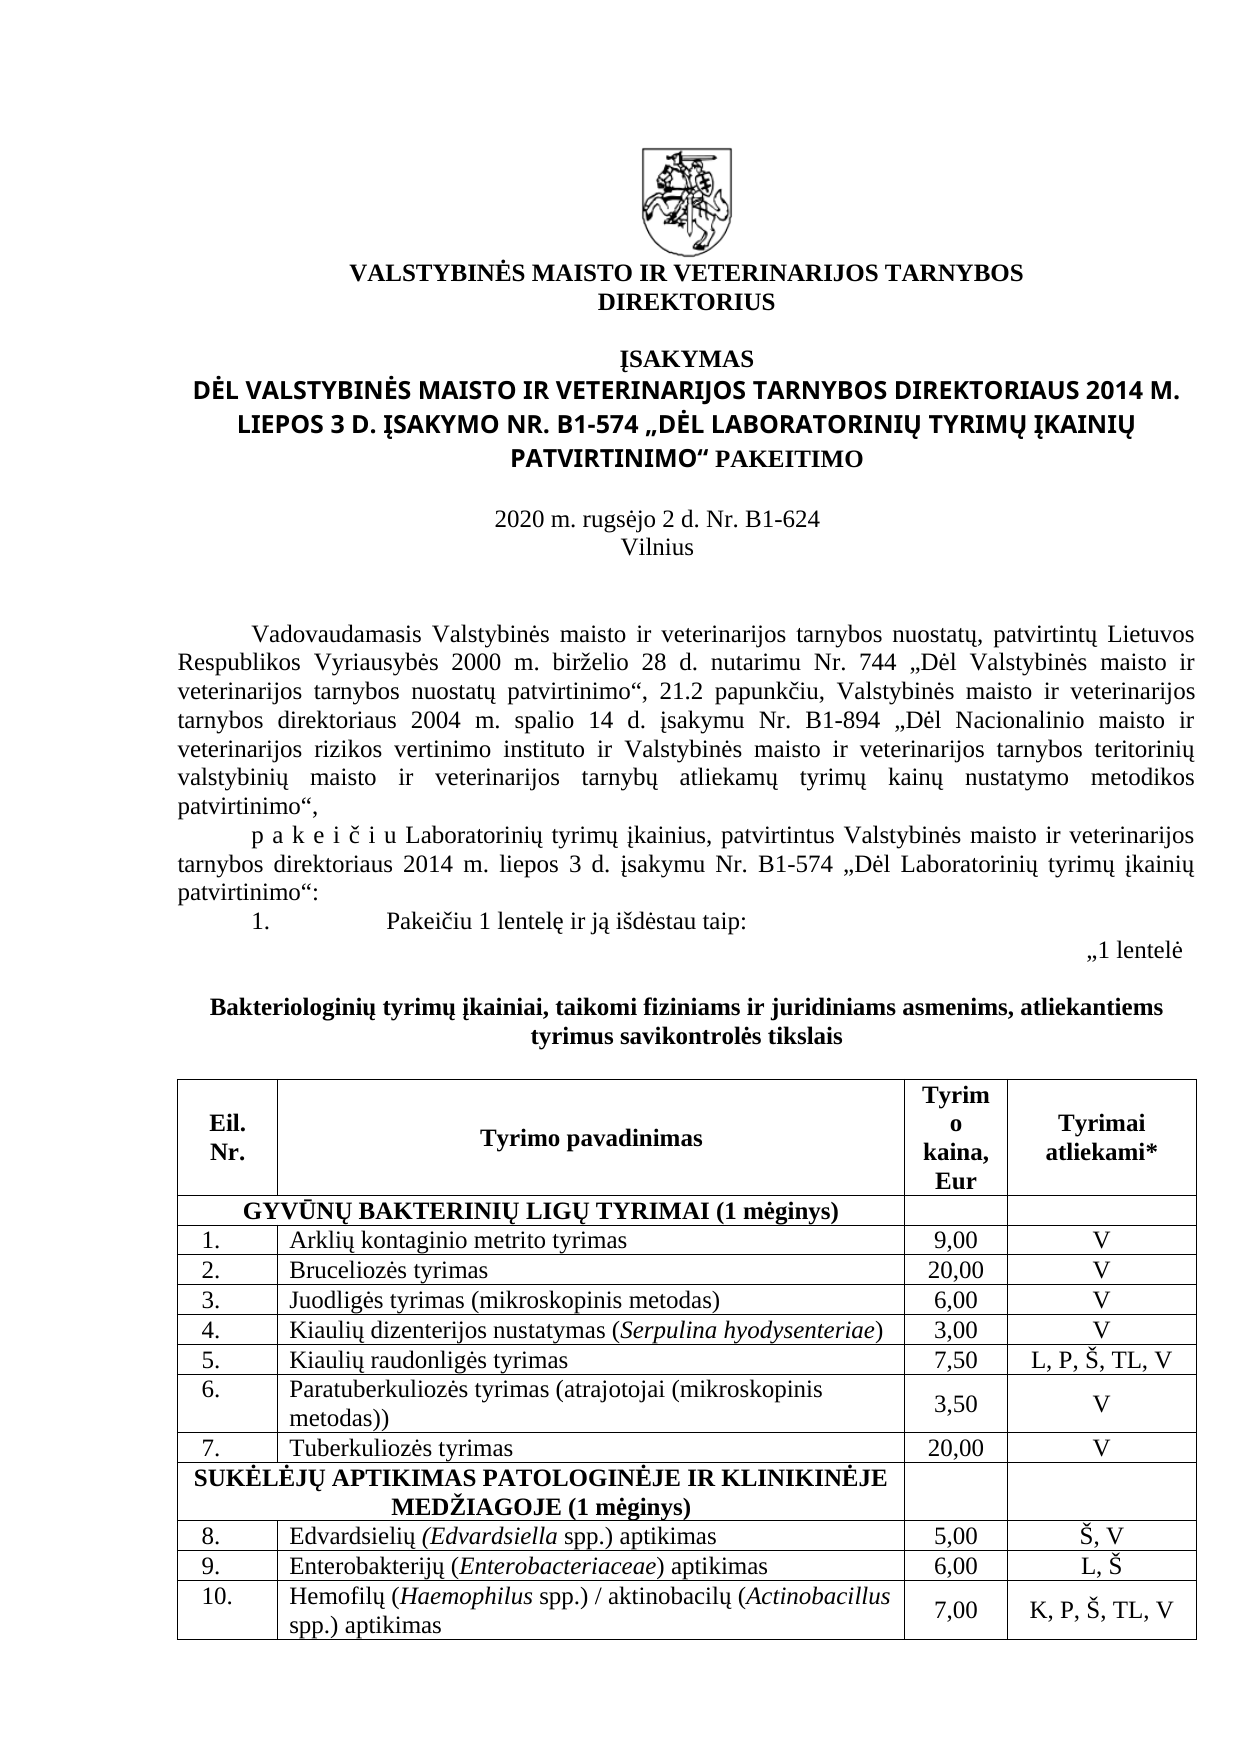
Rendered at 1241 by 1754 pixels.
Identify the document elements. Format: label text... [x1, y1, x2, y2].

table_cell L, Š [1008, 1551, 1196, 1580]
table_cell [1008, 1463, 1196, 1520]
table_cell 8. [178, 1521, 277, 1550]
table_cell GYVŪNŲ BAKTERINIŲ LIGŲ TYRIMAI (1 mėginys) [178, 1196, 904, 1224]
table_header Tyrimai atliekami* [1008, 1080, 1196, 1195]
table_header Tyrimo kaina, Eur [905, 1080, 1007, 1195]
table_cell [905, 1463, 1007, 1520]
table_cell Edvardsielių (Edvardsiella spp.) aptikimas [278, 1521, 904, 1550]
table_cell 6,00 [905, 1551, 1007, 1580]
table_header Eil. Nr. [178, 1080, 277, 1195]
table_cell Tuberkuliozės tyrimas [278, 1433, 904, 1462]
table_cell 3,00 [905, 1315, 1007, 1344]
table_header Tyrimo pavadinimas [278, 1080, 904, 1195]
table_cell 6,00 [905, 1285, 1007, 1314]
table_cell 5,00 [905, 1521, 1007, 1550]
text DĖL VALSTYBINĖS MAISTO IR VETERINARIJOS TARNYBOS DIREKTORIAUS 2014 M. LIEPOS 3 D. ĮSAKYMO NR. B1-574 „DĖL LABORATORINIŲ TYRIMŲ ĮKAINIŲ PATVIRTINIMO“ PAKEITIMO [177, 373, 1196, 475]
text Bakteriologinių tyrimų įkainiai, taikomi fiziniams ir juridiniams asmenims, atliekantiems tyrimus savikontrolės tikslais [177, 992, 1196, 1050]
table_cell 3,50 [905, 1375, 1007, 1432]
table_cell Arklių kontaginio metrito tyrimas [278, 1226, 904, 1254]
table_cell 6. [178, 1375, 277, 1432]
text DIREKTORIUS [177, 287, 1196, 315]
table_cell 1. [178, 1226, 277, 1254]
table_cell 7,00 [905, 1581, 1007, 1638]
table_cell 3. [178, 1285, 277, 1314]
table_cell Paratuberkuliozės tyrimas (atrajotojai (mikroskopinis metodas)) [278, 1375, 904, 1432]
table_cell 20,00 [905, 1433, 1007, 1462]
table_cell V [1008, 1285, 1196, 1314]
table_cell [1008, 1196, 1196, 1224]
text Vilnius [118, 532, 1196, 561]
table_cell V [1008, 1375, 1196, 1432]
table_cell Kiaulių raudonligės tyrimas [278, 1345, 904, 1373]
table_cell 5. [178, 1345, 277, 1373]
table_cell L, P, Š, TL, V [1008, 1345, 1196, 1373]
table_cell 10. [178, 1581, 277, 1638]
table_cell Hemofilų (Haemophilus spp.) / aktinobacilų (Actinobacillus spp.) aptikimas [278, 1581, 904, 1638]
table_cell 9. [178, 1551, 277, 1580]
text 2020 m. rugsėjo 2 d. Nr. B1-624 [118, 504, 1196, 532]
table_cell Kiaulių dizenterijos nustatymas (Serpulina hyodysenteriae) [278, 1315, 904, 1344]
table_cell 20,00 [905, 1255, 1007, 1284]
table_cell 7,50 [905, 1345, 1007, 1373]
table_cell [905, 1196, 1007, 1224]
text „1 lentelė [1002, 935, 1196, 964]
text Vadovaudamasis Valstybinės maisto ir veterinarijos tarnybos nuostatų, patvirtintų Lietuvos Respublikos Vyriausybės 2000 m. birželio 28 d. nutarimu Nr. 744 „Dėl Valstybinės maisto ir veterinarijos tarnybos nuostatų patvirtinimo“, 21.2 papunkčiu, Valstybinės maisto ir veterinarijos tarnybos direktoriaus 2004 m. spalio 14 d. įsakymu Nr. B1-894 „Dėl Nacionalinio maisto ir veterinarijos rizikos vertinimo instituto ir Valstybinės maisto ir veterinarijos tarnybos teritorinių valstybinių maisto ir veterinarijos tarnybų atliekamų tyrimų kainų nustatymo metodikos patvirtinimo“, [177, 619, 1196, 820]
table_cell V [1008, 1226, 1196, 1254]
text ĮSAKYMAS [177, 344, 1196, 373]
table_cell Š, V [1008, 1521, 1196, 1550]
table_cell 7. [178, 1433, 277, 1462]
text 1. Pakeičiu 1 lentelę ir ją išdėstau taip: [251, 906, 1196, 935]
table_cell Sukėlėjų aptikimas PATOLOGINĖje IR KLINIKINĖje MEDŽIAGOje (1 mėginys) [178, 1463, 904, 1520]
table_cell Juodligės tyrimas (mikroskopinis metodas) [278, 1285, 904, 1314]
text VALSTYBINĖS MAISTO IR VETERINARIJOS TARNYBOS [177, 258, 1196, 287]
table_cell V [1008, 1433, 1196, 1462]
table_cell Bruceliozės tyrimas [278, 1255, 904, 1284]
table_cell 2. [178, 1255, 277, 1284]
table_cell 9,00 [905, 1226, 1007, 1254]
table_cell V [1008, 1315, 1196, 1344]
table_cell 4. [178, 1315, 277, 1344]
table_cell K, P, Š, TL, V [1008, 1581, 1196, 1638]
table_cell Enterobakterijų (Enterobacteriaceae) aptikimas [278, 1551, 904, 1580]
table_cell V [1008, 1255, 1196, 1284]
text p a k e i č i u Laboratorinių tyrimų įkainius, patvirtintus Valstybinės maisto ir veterinarijos tarnybos direktoriaus 2014 m. liepos 3 d. įsakymu Nr. B1-574 „Dėl Laboratorinių tyrimų įkainių patvirtinimo“: [177, 820, 1196, 906]
